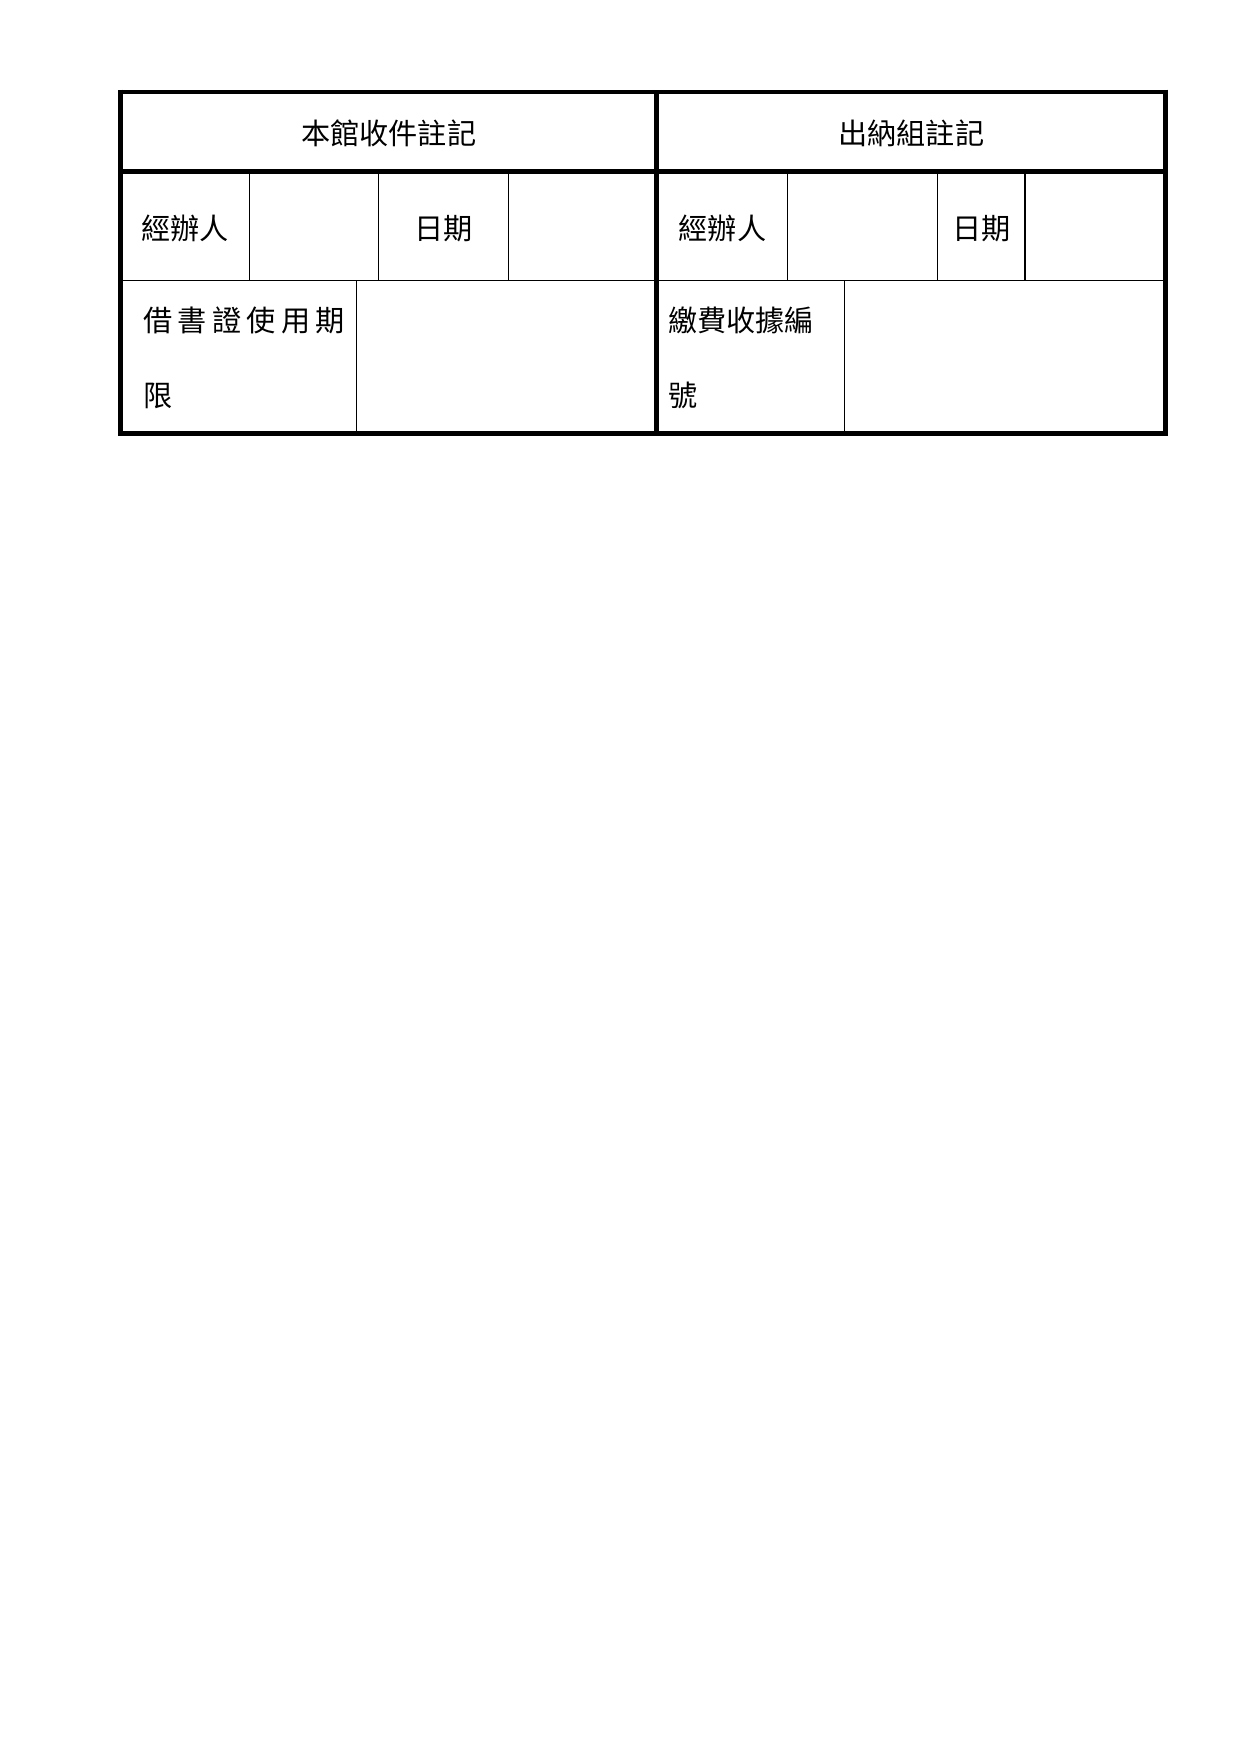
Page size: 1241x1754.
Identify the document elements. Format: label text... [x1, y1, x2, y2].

table_cell 經辦人 [659, 174, 787, 280]
table_cell 日期 [379, 174, 508, 280]
table_cell 經辦人 [123, 174, 249, 280]
table_cell [1026, 174, 1163, 280]
table_cell [357, 281, 654, 431]
table_header 本館收件註記 [123, 94, 654, 169]
table_cell [250, 174, 378, 280]
table_header 出納組註記 [659, 94, 1163, 169]
table_cell 日期 [938, 174, 1024, 280]
table_cell [509, 174, 654, 280]
table_cell [845, 281, 1163, 431]
table_cell 借書證使用期限 [123, 281, 356, 431]
table_cell 繳費收據編號 [659, 281, 844, 431]
table_cell [788, 174, 937, 280]
